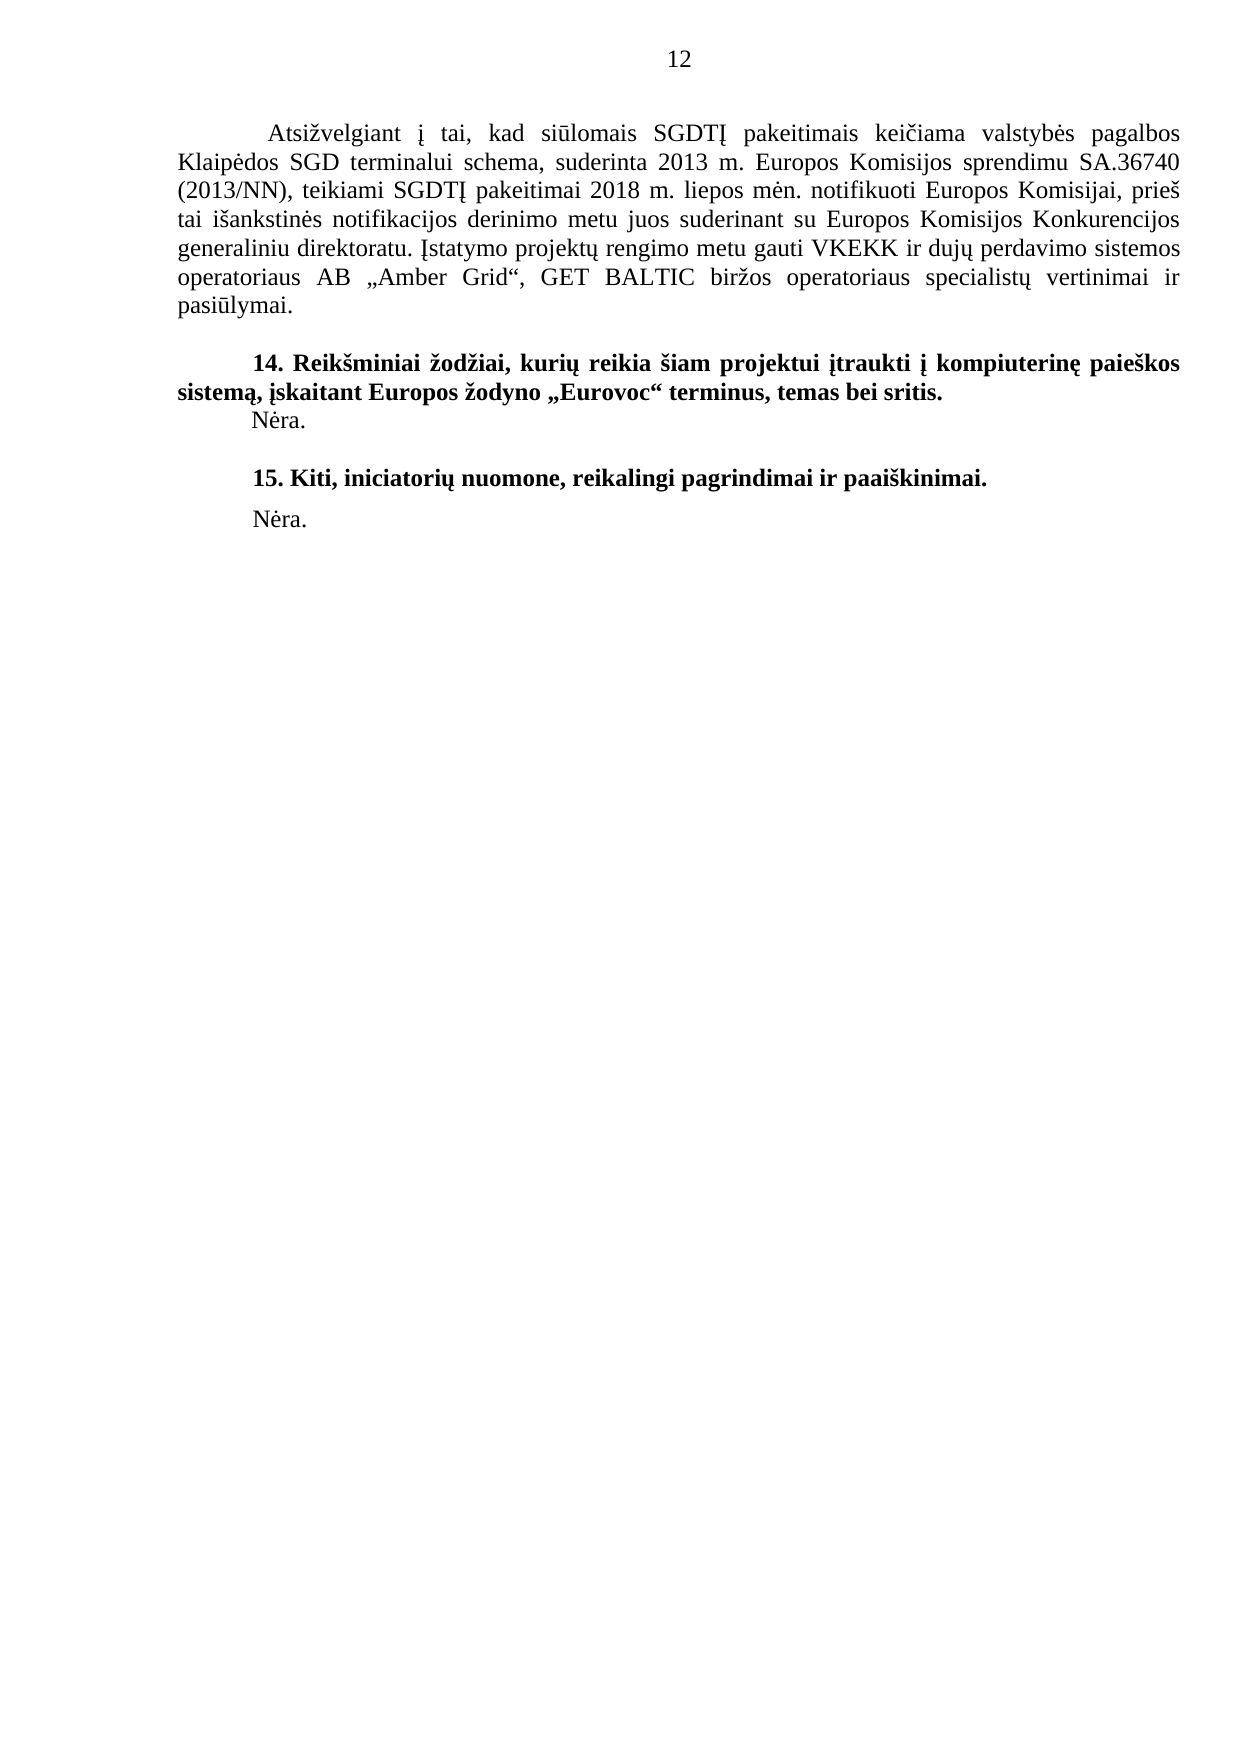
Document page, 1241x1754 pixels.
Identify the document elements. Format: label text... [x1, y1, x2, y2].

text 14. Reikšminiai žodžiai, kurių reikia šiam projektui įtraukti į kompiuterinę paieškos sistemą, įskaitant Europos žodyno „Eurovoc“ terminus, temas bei sritis. [177, 348, 1181, 406]
text Nėra. [177, 406, 1181, 434]
text Atsižvelgiant į tai, kad siūlomais SGDTĮ pakeitimais keičiama valstybės pagalbos Klaipėdos SGD terminalui schema, suderinta 2013 m. Europos Komisijos sprendimu SA.36740 (2013/NN), teikiami SGDTĮ pakeitimai 2018 m. liepos mėn. notifikuoti Europos Komisijai, prieš tai išankstinės notifikacijos derinimo metu juos suderinant su Europos Komisijos Konkurencijos generaliniu direktoratu. Įstatymo projektų rengimo metu gauti VKEKK ir dujų perdavimo sistemos operatoriaus AB „Amber Grid“, GET BALTIC biržos operatoriaus specialistų vertinimai ir pasiūlymai. [177, 118, 1181, 319]
text 15. Kiti, iniciatorių nuomone, reikalingi pagrindimai ir paaiškinimai. [177, 463, 1181, 492]
text Nėra. [177, 504, 1181, 533]
